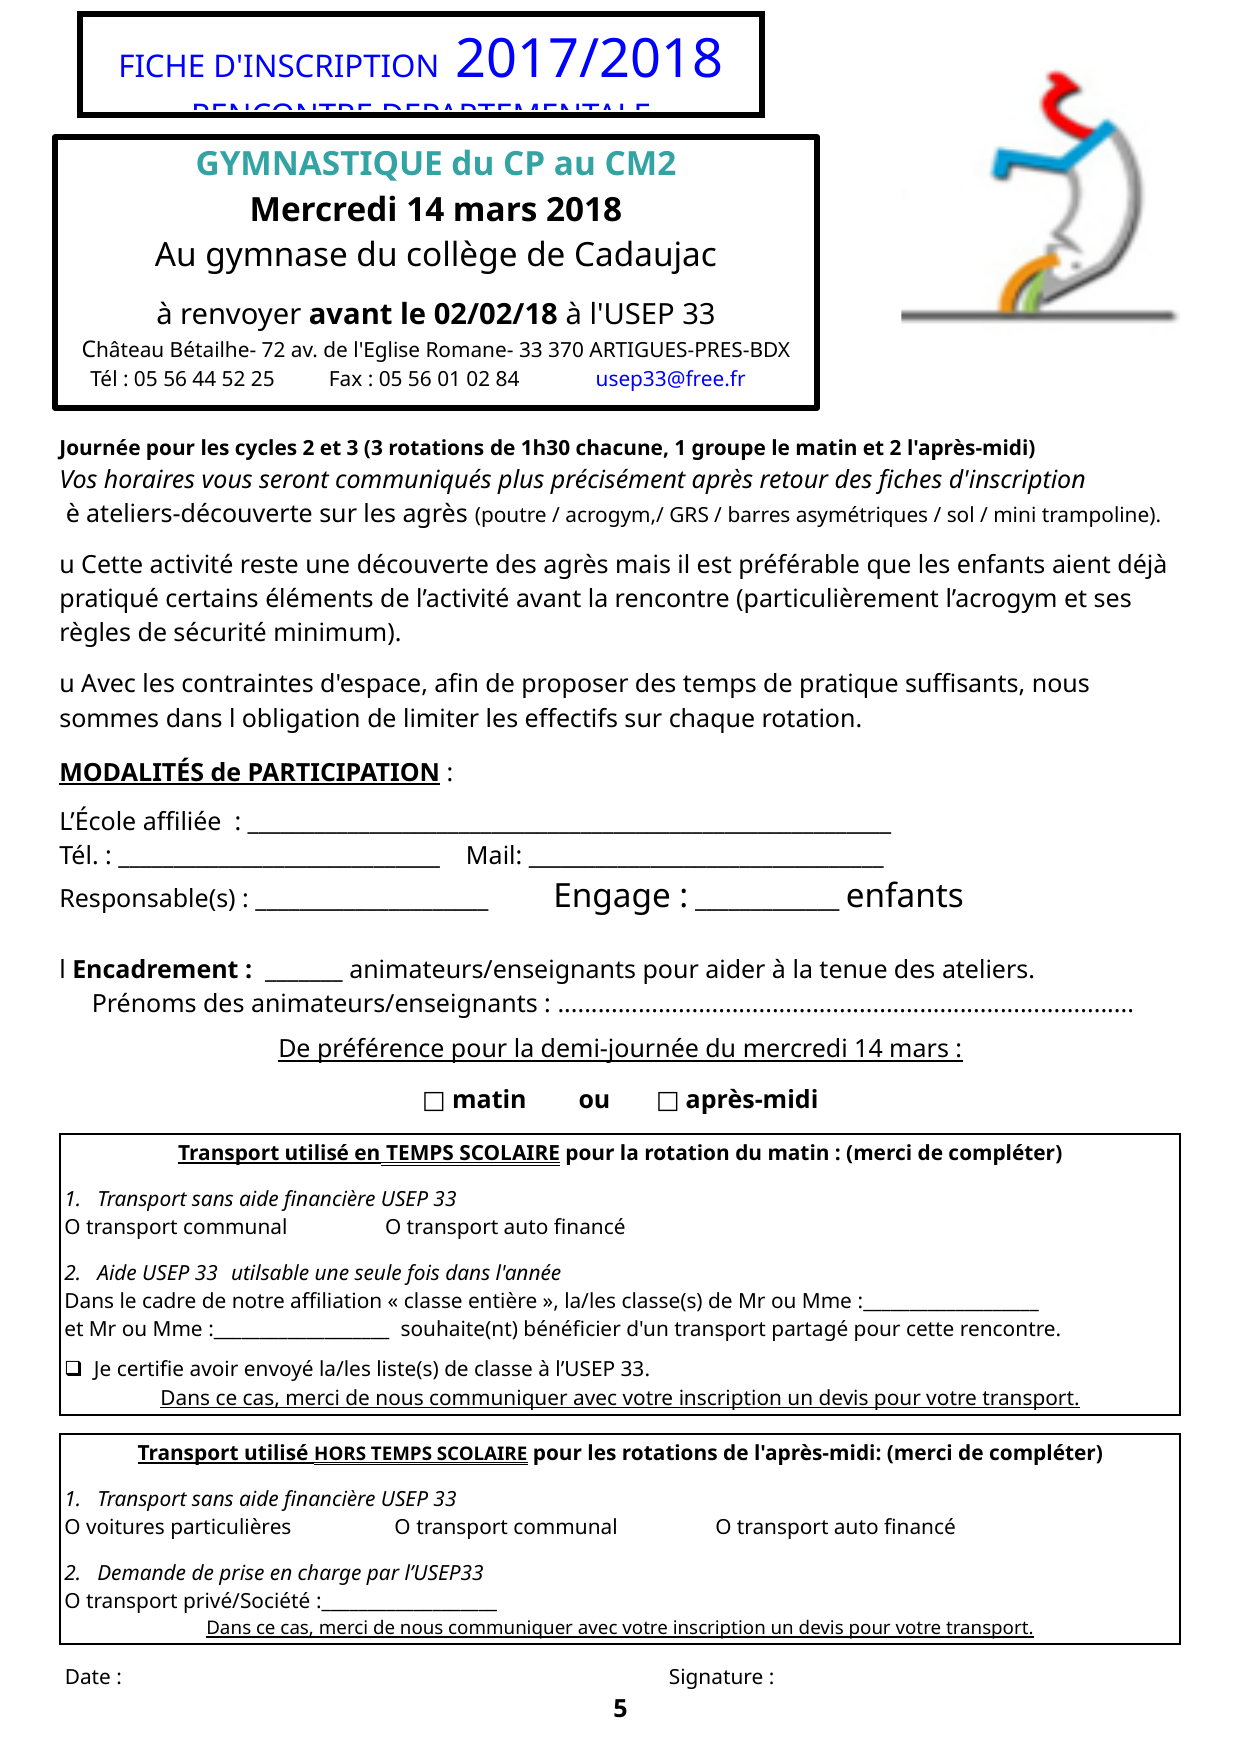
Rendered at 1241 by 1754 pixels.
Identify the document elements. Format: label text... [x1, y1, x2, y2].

text RENCONTRE DEPARTEMENTALE [85, 93, 756, 109]
text Vos horaires vous seront communiqués plus précisément après retour des fiches d'inscription [59, 462, 1204, 496]
text Transport utilisé HORS TEMPS SCOLAIRE pour les rotations de l'après-midi: (merci de compléter) [61, 1435, 1179, 1467]
text 2. Demande de prise en charge par l’USEP33 [61, 1553, 1179, 1581]
text □ matin ou □ après-midi [59, 1082, 1181, 1116]
text Dans le cadre de notre affiliation « classe entière », la/les classe(s) de Mr ou Mme :___________________ [61, 1281, 1179, 1309]
text l Encadrement : _______ animateurs/enseignants pour aider à la tenue des ateliers. [59, 952, 1181, 986]
text Date : Signature : [59, 1662, 1181, 1691]
picture [901, 45, 1181, 354]
text Dans ce cas, merci de nous communiquer avec votre inscription un devis pour votre transport. [61, 1378, 1179, 1414]
text u Avec les contraintes d'espace, afin de proposer des temps de pratique suffisants, nous sommes dans l obligation de limiter les effectifs sur chaque rotation. [59, 666, 1181, 734]
text et Mr ou Mme :___________________ souhaite(nt) bénéficier d'un transport partagé pour cette rencontre. [61, 1309, 1179, 1343]
text Responsable(s) : _____________________ Engage : _____________ enfants [59, 872, 1181, 917]
text  Je certifie avoir envoyé la/les liste(s) de classe à l’USEP 33. [61, 1349, 1179, 1378]
text O voitures particulières O transport communal O transport auto financé [61, 1507, 1179, 1541]
text 2. Aide USEP 33 utilsable une seule fois dans l'année [61, 1253, 1179, 1281]
text Prénoms des animateurs/enseignants : ...................................................................................... [59, 986, 1181, 1020]
text è ateliers-découverte sur les agrès (poutre / acrogym,/ GRS / barres asymétriques / sol / mini trampoline). [59, 496, 1216, 530]
text Journée pour les cycles 2 et 3 (3 rotations de 1h30 chacune, 1 groupe le matin et 2 l'après-midi) [59, 433, 1181, 462]
text O transport privé/Société :___________________ [61, 1581, 1179, 1609]
text 1. Transport sans aide financière USEP 33 [61, 1179, 1179, 1207]
text Tél. : _____________________________ Mail: ________________________________ [59, 838, 1181, 872]
text 5 [59, 1691, 1181, 1724]
text O transport communal O transport auto financé [61, 1207, 1179, 1241]
text Transport utilisé en TEMPS SCOLAIRE pour la rotation du matin : (merci de compléter) [61, 1135, 1179, 1167]
text L’École affiliée : __________________________________________________________ [59, 804, 1181, 838]
text Dans ce cas, merci de nous communiquer avec votre inscription un devis pour votre transport. [61, 1609, 1179, 1643]
text u Cette activité reste une découverte des agrès mais il est préférable que les enfants aient déjà pratiqué certains éléments de l’activité avant la rencontre (particulièrement l’acrogym et ses règles de sécurité minimum). [59, 547, 1181, 649]
text De préférence pour la demi-journée du mercredi 14 mars : [59, 1031, 1181, 1065]
text FICHE D'INSCRIPTION 2017/2018 [85, 19, 756, 93]
text MODALITÉS de PARTICIPATION : [59, 754, 1181, 789]
text 1. Transport sans aide financière USEP 33 [61, 1479, 1179, 1507]
